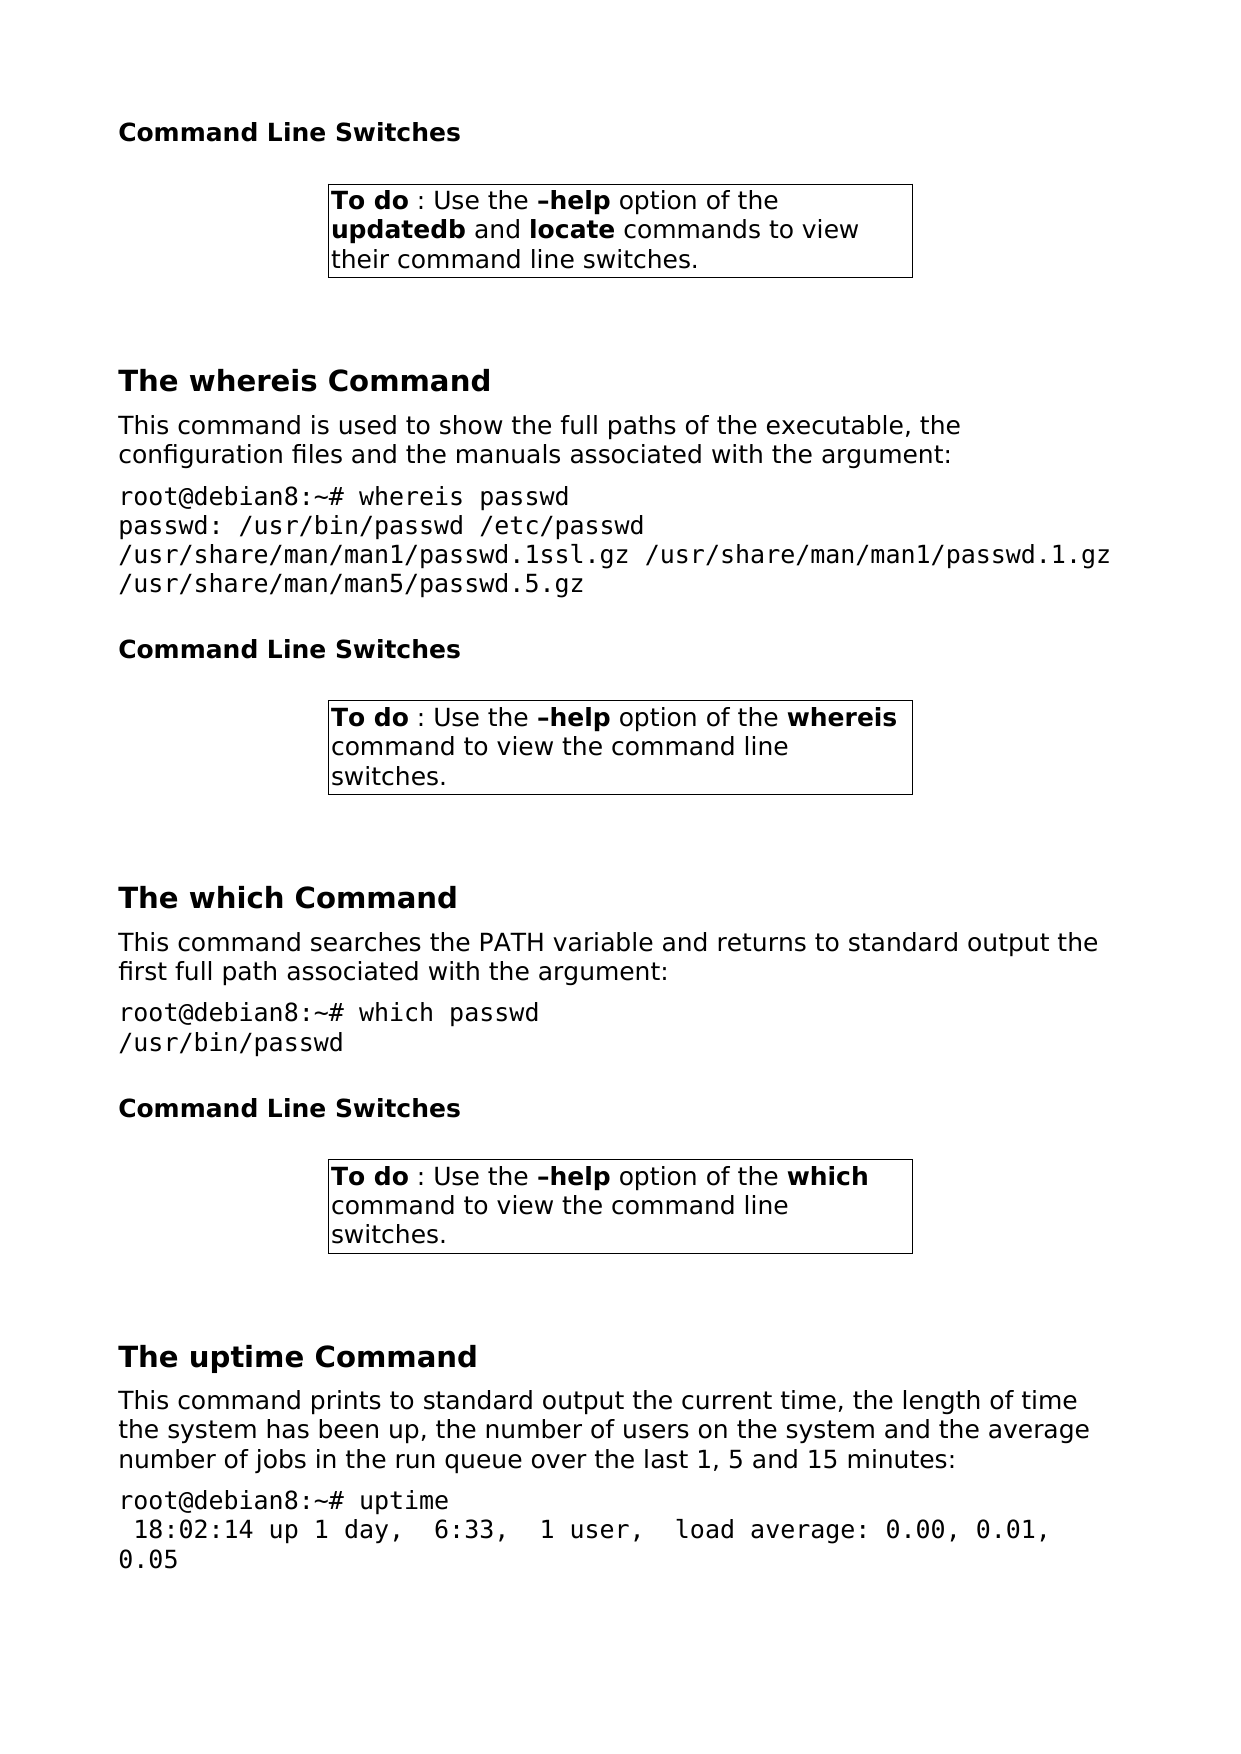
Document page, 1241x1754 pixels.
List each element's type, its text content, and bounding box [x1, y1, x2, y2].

text root@debian8:~# uptime 18:02:14 up 1 day, 6:33, 1 user, load average: 0.00, 0.01, 0.05 [118, 1486, 1122, 1574]
table_header To do : Use the –help option of the whereis command to view the command line switches. [329, 701, 912, 794]
subtitle The which Command [118, 881, 1122, 915]
table_header To do : Use the –help option of the updatedb and locate commands to view their command line switches. [329, 185, 912, 277]
text root@debian8:~# which passwd /usr/bin/passwd [118, 999, 1122, 1057]
subtitle The whereis Command [118, 364, 1122, 398]
table_header To do : Use the –help option of the which command to view the command line switches. [329, 1160, 912, 1252]
subtitle The uptime Command [118, 1340, 1122, 1374]
subtitle Command Line Switches [118, 1094, 1122, 1123]
subtitle Command Line Switches [118, 635, 1122, 664]
text This command is used to show the full paths of the executable, the configuration files and the manuals associated with the argument: [118, 411, 1122, 469]
subtitle Command Line Switches [118, 118, 1122, 147]
text This command prints to standard output the current time, the length of time the system has been up, the number of users on the system and the average number of jobs in the run queue over the last 1, 5 and 15 minutes: [118, 1386, 1122, 1474]
text This command searches the PATH variable and returns to standard output the first full path associated with the argument: [118, 928, 1122, 986]
text root@debian8:~# whereis passwd passwd: /usr/bin/passwd /etc/passwd /usr/share/man/man1/passwd.1ssl.gz /usr/share/man/man1/passwd.1.gz /usr/share/man/man5/passwd.5.gz [118, 482, 1122, 598]
